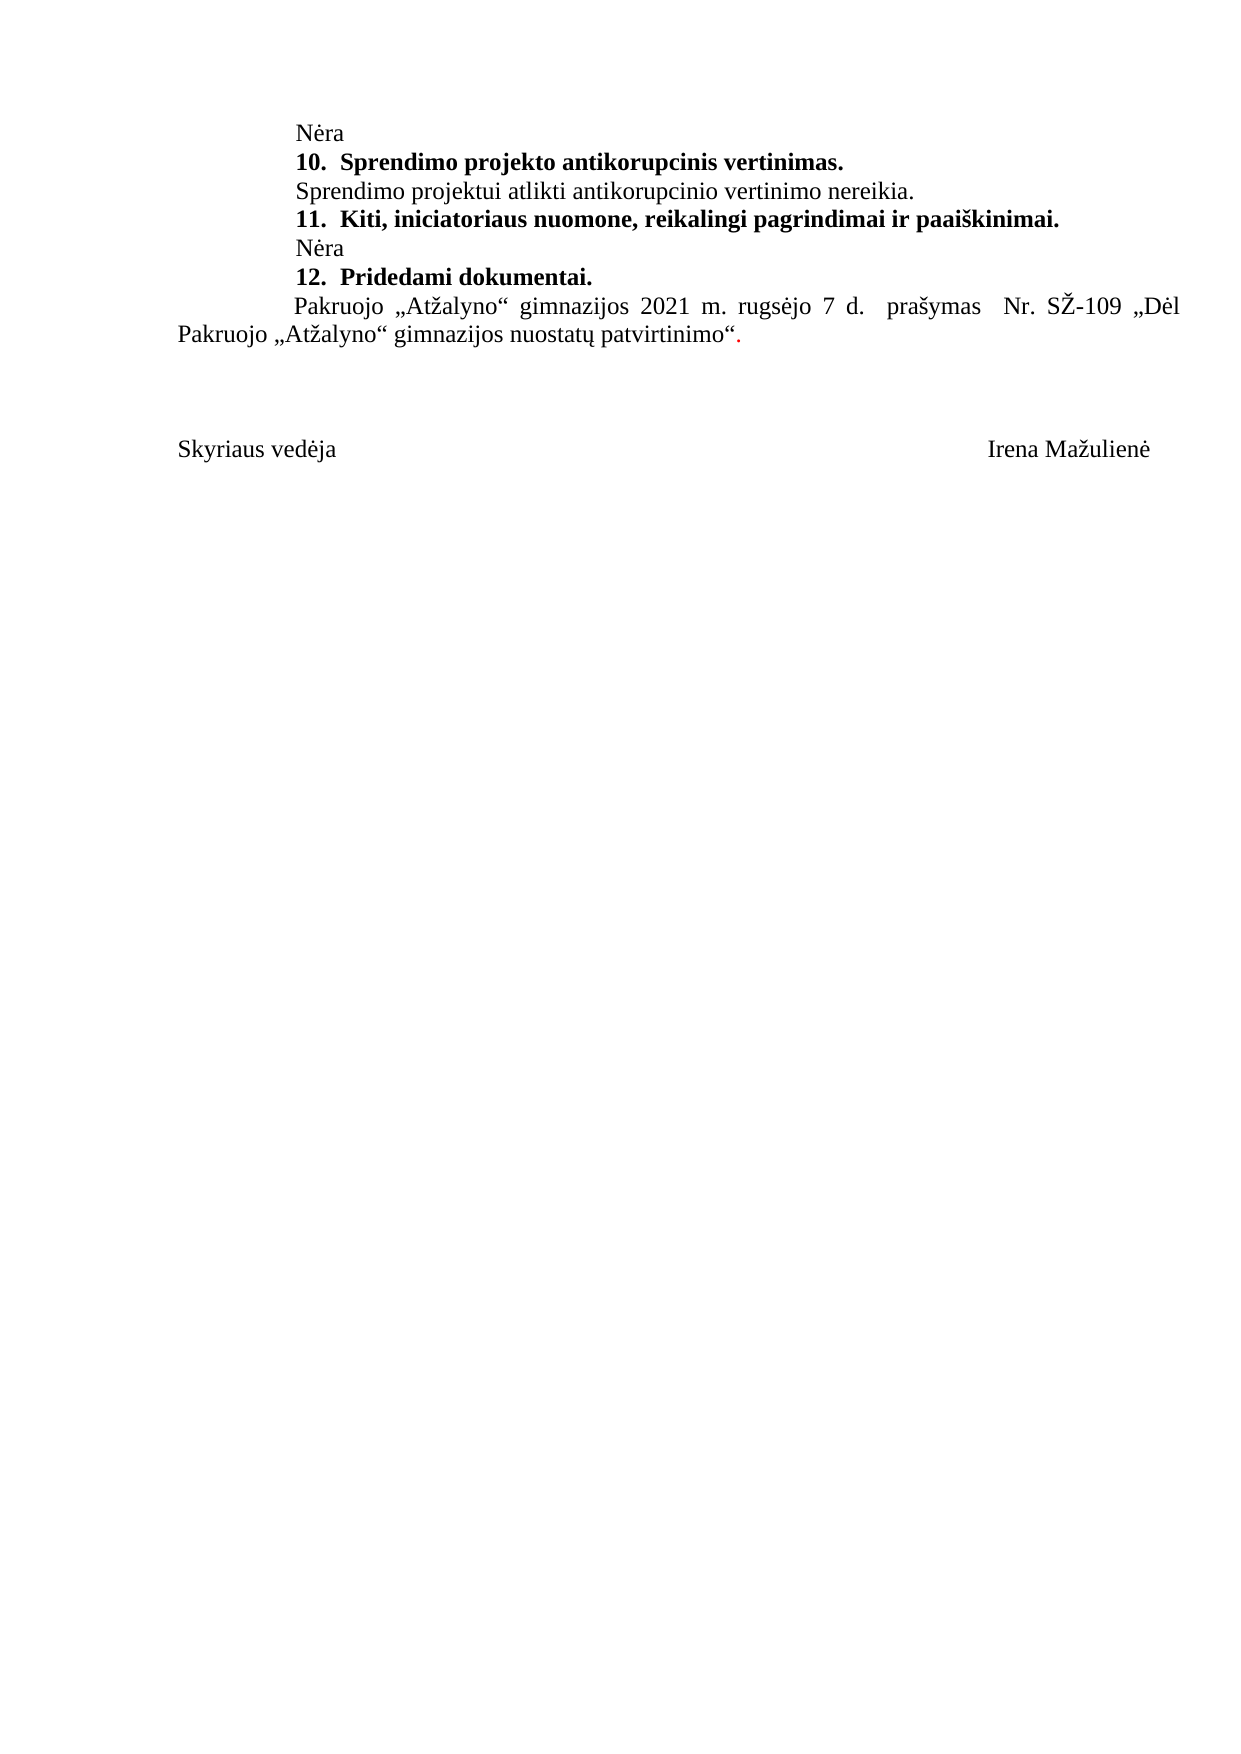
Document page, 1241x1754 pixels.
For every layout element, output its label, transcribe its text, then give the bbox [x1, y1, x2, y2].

text Nėra [177, 118, 1181, 147]
text 11. Kiti, iniciatoriaus nuomone, reikalingi pagrindimai ir paaiškinimai. [177, 204, 1181, 233]
text Skyriaus vedėja Irena Mažulienė [177, 434, 1181, 492]
text 10. Sprendimo projekto antikorupcinis vertinimas. [177, 147, 1181, 176]
text 12. Pridedami dokumentai. [177, 262, 1181, 291]
text Pakruojo „Atžalyno“ gimnazijos 2021 m. rugsėjo 7 d. prašymas Nr. SŽ-109 „Dėl Pakruojo „Atžalyno“ gimnazijos nuostatų patvirtinimo“. [177, 291, 1181, 348]
text Nėra [177, 233, 1181, 262]
text Sprendimo projektui atlikti antikorupcinio vertinimo nereikia. [177, 176, 1181, 204]
